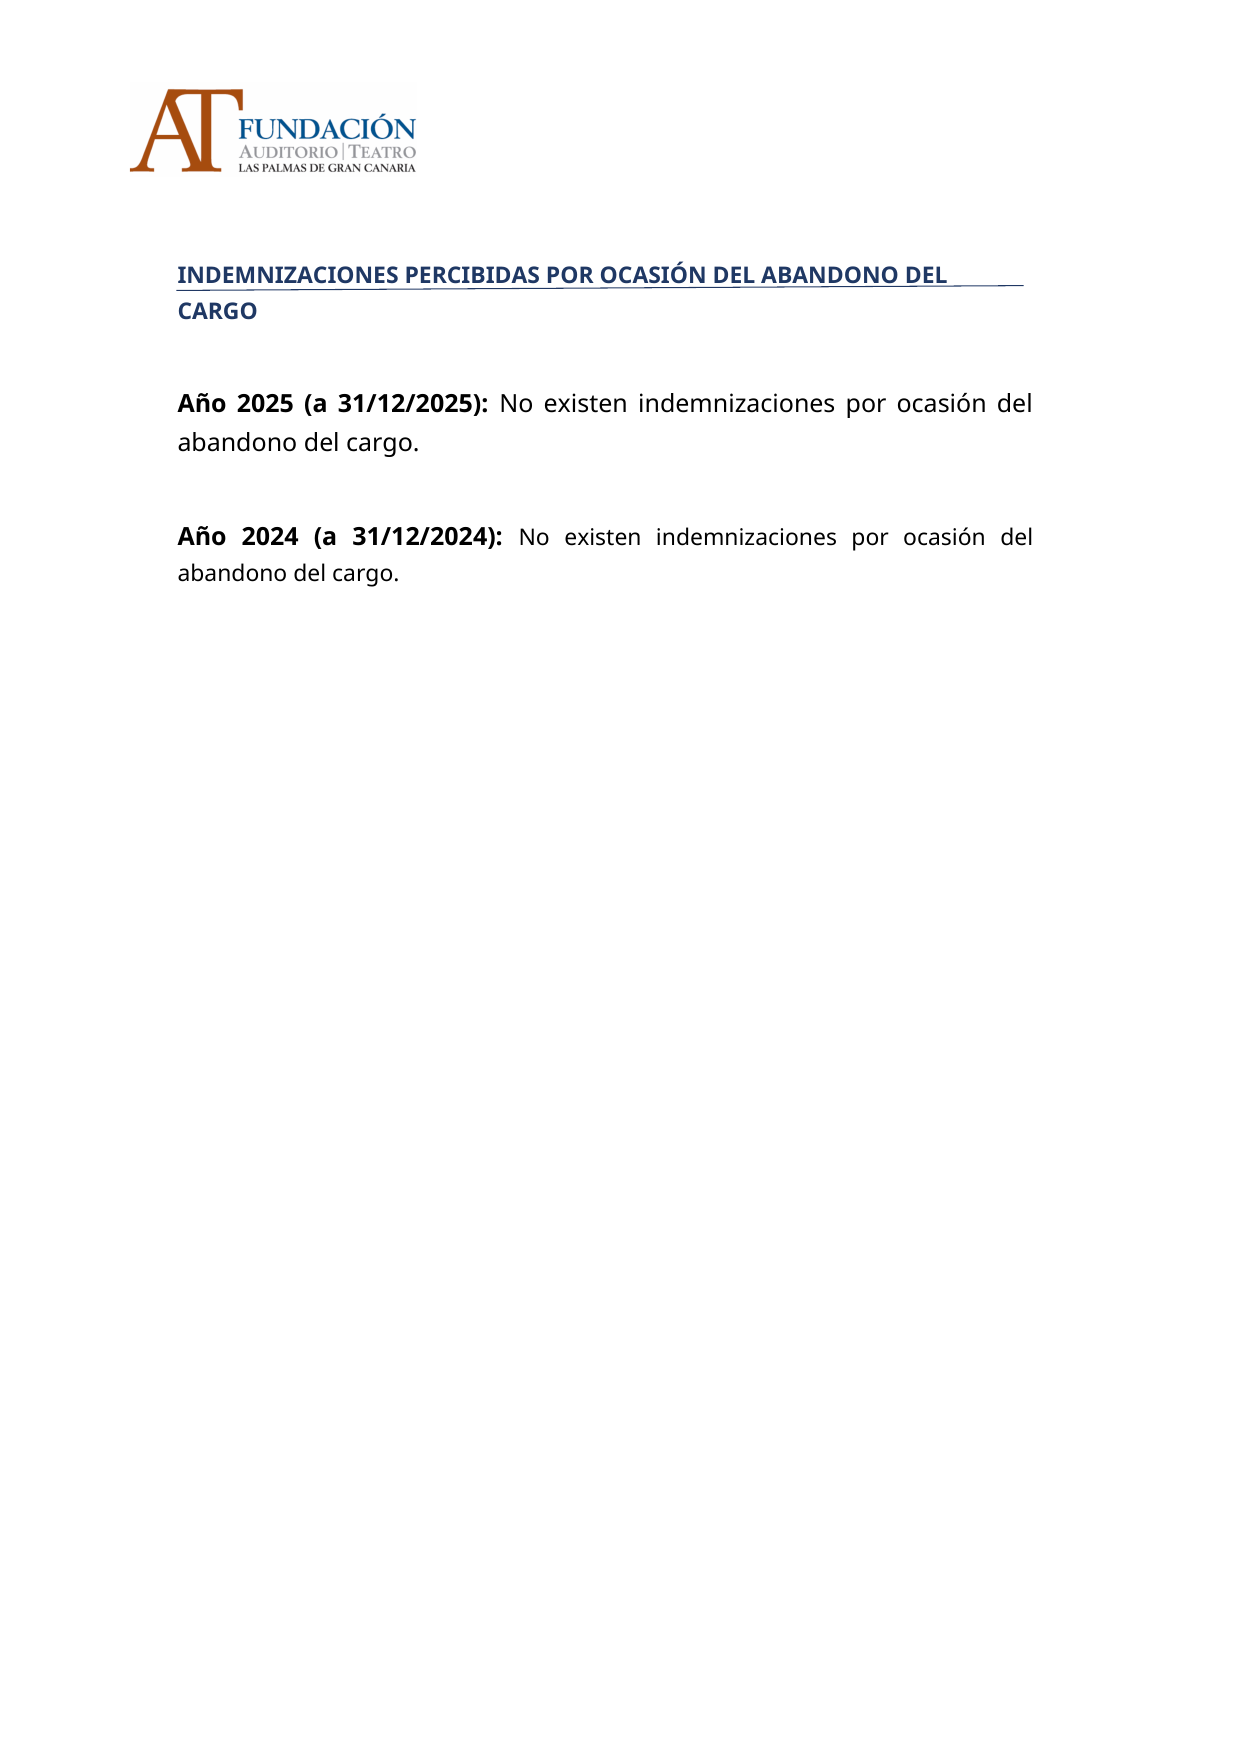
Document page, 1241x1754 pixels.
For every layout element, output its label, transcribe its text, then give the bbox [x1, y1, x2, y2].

text INDEMNIZACIONES PERCIBIDAS POR OCASIÓN DEL ABANDONO DEL CARGO [177, 220, 1034, 326]
text Año 2025 (a 31/12/2025): No existen indemnizaciones por ocasión del abandono del cargo. [177, 385, 1034, 458]
text Año 2024 (a 31/12/2024): No existen indemnizaciones por ocasión del abandono del cargo. [177, 518, 1034, 588]
